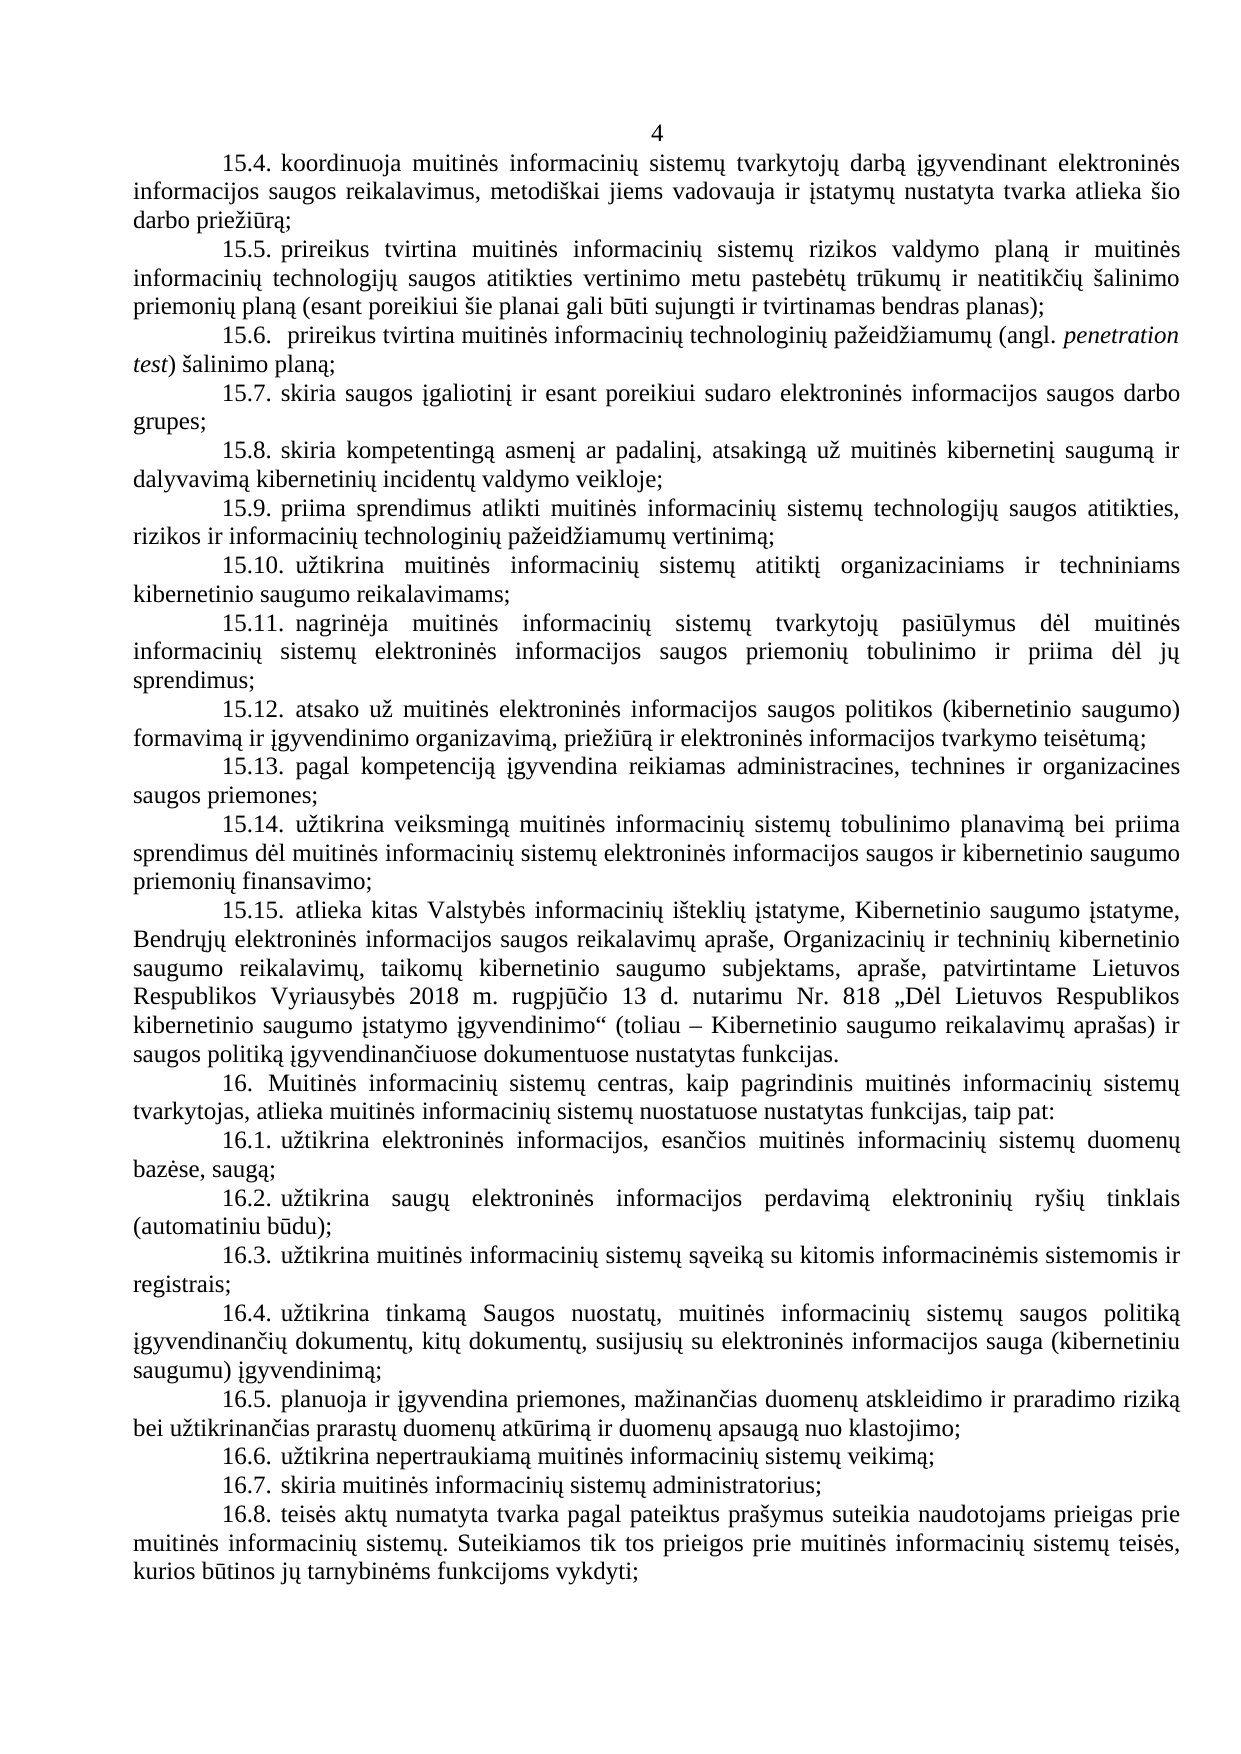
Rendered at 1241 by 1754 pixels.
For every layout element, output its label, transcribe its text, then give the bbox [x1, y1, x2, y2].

text 15.4. koordinuoja muitinės informacinių sistemų tvarkytojų darbą įgyvendinant elektroninės informacijos saugos reikalavimus, metodiškai jiems vadovauja ir įstatymų nustatyta tvarka atlieka šio darbo priežiūrą; [133, 148, 1181, 234]
text 16. Muitinės informacinių sistemų centras, kaip pagrindinis muitinės informacinių sistemų tvarkytojas, atlieka muitinės informacinių sistemų nuostatuose nustatytas funkcijas, taip pat: [133, 1068, 1181, 1125]
text 15.8. skiria kompetentingą asmenį ar padalinį, atsakingą už muitinės kibernetinį saugumą ir dalyvavimą kibernetinių incidentų valdymo veikloje; [133, 435, 1181, 493]
text 15.14. užtikrina veiksmingą muitinės informacinių sistemų tobulinimo planavimą bei priima sprendimus dėl muitinės informacinių sistemų elektroninės informacijos saugos ir kibernetinio saugumo priemonių finansavimo; [133, 809, 1181, 895]
text 16.4. užtikrina tinkamą Saugos nuostatų, muitinės informacinių sistemų saugos politiką įgyvendinančių dokumentų, kitų dokumentų, susijusių su elektroninės informacijos sauga (kibernetiniu saugumu) įgyvendinimą; [133, 1298, 1181, 1384]
text 15.11. nagrinėja muitinės informacinių sistemų tvarkytojų pasiūlymus dėl muitinės informacinių sistemų elektroninės informacijos saugos priemonių tobulinimo ir priima dėl jų sprendimus; [133, 608, 1181, 694]
text 15.15. atlieka kitas Valstybės informacinių išteklių įstatyme, Kibernetinio saugumo įstatyme, Bendrųjų elektroninės informacijos saugos reikalavimų apraše, Organizacinių ir techninių kibernetinio saugumo reikalavimų, taikomų kibernetinio saugumo subjektams, apraše, patvirtintame Lietuvos Respublikos Vyriausybės 2018 m. rugpjūčio 13 d. nutarimu Nr. 818 „Dėl Lietuvos Respublikos kibernetinio saugumo įstatymo įgyvendinimo“ (toliau – Kibernetinio saugumo reikalavimų aprašas) ir saugos politiką įgyvendinančiuose dokumentuose nustatytas funkcijas. [133, 895, 1181, 1068]
text 15.12. atsako už muitinės elektroninės informacijos saugos politikos (kibernetinio saugumo) formavimą ir įgyvendinimo organizavimą, priežiūrą ir elektroninės informacijos tvarkymo teisėtumą; [133, 694, 1181, 751]
text 16.6. užtikrina nepertraukiamą muitinės informacinių sistemų veikimą; [133, 1441, 1181, 1470]
text 15.9. priima sprendimus atlikti muitinės informacinių sistemų technologijų saugos atitikties, rizikos ir informacinių technologinių pažeidžiamumų vertinimą; [133, 493, 1181, 550]
text 15.7. skiria saugos įgaliotinį ir esant poreikiui sudaro elektroninės informacijos saugos darbo grupes; [133, 378, 1181, 435]
text 15.5. prireikus tvirtina muitinės informacinių sistemų rizikos valdymo planą ir muitinės informacinių technologijų saugos atitikties vertinimo metu pastebėtų trūkumų ir neatitikčių šalinimo priemonių planą (esant poreikiui šie planai gali būti sujungti ir tvirtinamas bendras planas); [133, 234, 1181, 320]
text 16.5. planuoja ir įgyvendina priemones, mažinančias duomenų atskleidimo ir praradimo riziką bei užtikrinančias prarastų duomenų atkūrimą ir duomenų apsaugą nuo klastojimo; [133, 1384, 1181, 1441]
text 16.2. užtikrina saugų elektroninės informacijos perdavimą elektroninių ryšių tinklais (automatiniu būdu); [133, 1183, 1181, 1240]
text 15.10. užtikrina muitinės informacinių sistemų atitiktį organizaciniams ir techniniams kibernetinio saugumo reikalavimams; [133, 550, 1181, 608]
text 16.3. užtikrina muitinės informacinių sistemų sąveiką su kitomis informacinėmis sistemomis ir registrais; [133, 1240, 1181, 1298]
text 15.13. pagal kompetenciją įgyvendina reikiamas administracines, technines ir organizacines saugos priemones; [133, 751, 1181, 809]
text 15.6. prireikus tvirtina muitinės informacinių technologinių pažeidžiamumų (angl. penetration test) šalinimo planą; [133, 320, 1181, 378]
text 16.8. teisės aktų numatyta tvarka pagal pateiktus prašymus suteikia naudotojams prieigas prie muitinės informacinių sistemų. Suteikiamos tik tos prieigos prie muitinės informacinių sistemų teisės, kurios būtinos jų tarnybinėms funkcijoms vykdyti; [133, 1499, 1181, 1585]
text 16.7. skiria muitinės informacinių sistemų administratorius; [133, 1470, 1181, 1499]
text 16.1. užtikrina elektroninės informacijos, esančios muitinės informacinių sistemų duomenų bazėse, saugą; [133, 1125, 1181, 1183]
